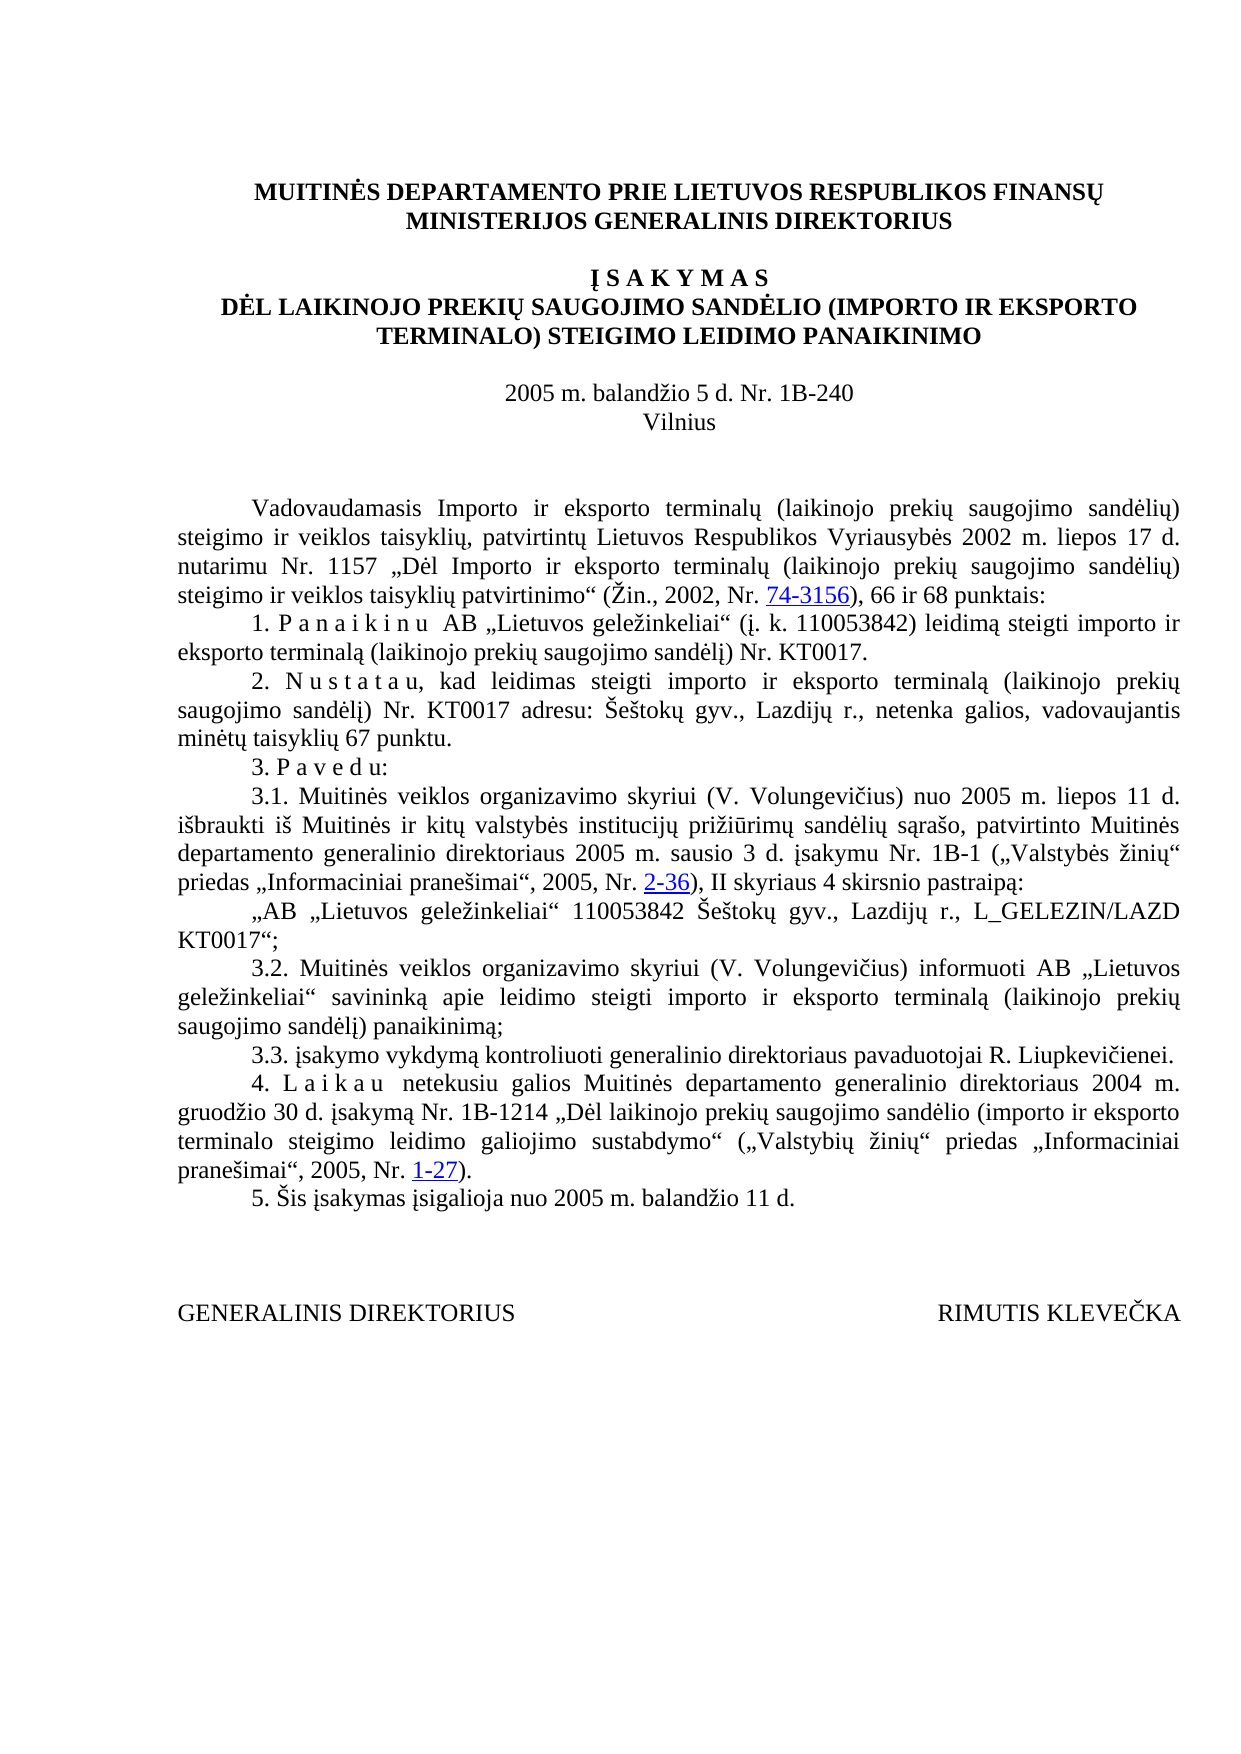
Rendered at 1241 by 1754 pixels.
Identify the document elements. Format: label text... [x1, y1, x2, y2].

text 3. Pavedu: [177, 752, 1181, 781]
text „AB „Lietuvos geležinkeliai“ 110053842 Šeštokų gyv., Lazdijų r., L_GELEZIN/LAZD KT0017“; [177, 896, 1181, 953]
text 3.2. Muitinės veiklos organizavimo skyriui (V. Volungevičius) informuoti AB „Lietuvos geležinkeliai“ savininką apie leidimo steigti importo ir eksporto terminalą (laikinojo prekių saugojimo sandėlį) panaikinimą; [177, 953, 1181, 1040]
text Į S A K Y M A S [177, 263, 1181, 292]
text Vilnius [177, 407, 1181, 436]
text DĖL LAIKINOJO PREKIŲ SAUGOJIMO SANDĖLIO (IMPORTO IR EKSPORTO TERMINALO) STEIGIMO LEIDIMO PANAIKINIMO [177, 292, 1181, 350]
text GENERALINIS DIREKTORIUS RIMUTIS KLEVEČKA [177, 1298, 1181, 1327]
text 1. Panaikinu AB „Lietuvos geležinkeliai“ (į. k. 110053842) leidimą steigti importo ir eksporto terminalą (laikinojo prekių saugojimo sandėlį) Nr. KT0017. [177, 608, 1181, 666]
text 5. Šis įsakymas įsigalioja nuo 2005 m. balandžio 11 d. [177, 1183, 1181, 1212]
text 3.3. įsakymo vykdymą kontroliuoti generalinio direktoriaus pavaduotojai R. Liupkevičienei. [177, 1040, 1181, 1068]
text MUITINĖS DEPARTAMENTO PRIE LIETUVOS RESPUBLIKOS FINANSŲ MINISTERIJOS GENERALINIS DIREKTORIUS [177, 177, 1181, 235]
text 4. Laikau netekusiu galios Muitinės departamento generalinio direktoriaus 2004 m. gruodžio 30 d. įsakymą Nr. 1B-1214 „Dėl laikinojo prekių saugojimo sandėlio (importo ir eksporto terminalo steigimo leidimo galiojimo sustabdymo“ („Valstybių žinių“ priedas „Informaciniai pranešimai“, 2005, Nr. 1-27). [177, 1068, 1181, 1183]
text 2. Nustatau, kad leidimas steigti importo ir eksporto terminalą (laikinojo prekių saugojimo sandėlį) Nr. KT0017 adresu: Šeštokų gyv., Lazdijų r., netenka galios, vadovaujantis minėtų taisyklių 67 punktu. [177, 666, 1181, 752]
text 2005 m. balandžio 5 d. Nr. 1B-240 [177, 378, 1181, 407]
text Vadovaudamasis Importo ir eksporto terminalų (laikinojo prekių saugojimo sandėlių) steigimo ir veiklos taisyklių, patvirtintų Lietuvos Respublikos Vyriausybės 2002 m. liepos 17 d. nutarimu Nr. 1157 „Dėl Importo ir eksporto terminalų (laikinojo prekių saugojimo sandėlių) steigimo ir veiklos taisyklių patvirtinimo“ (Žin., 2002, Nr. 74-3156), 66 ir 68 punktais: [177, 493, 1181, 608]
text 3.1. Muitinės veiklos organizavimo skyriui (V. Volungevičius) nuo 2005 m. liepos 11 d. išbraukti iš Muitinės ir kitų valstybės institucijų prižiūrimų sandėlių sąrašo, patvirtinto Muitinės departamento generalinio direktoriaus 2005 m. sausio 3 d. įsakymu Nr. 1B-1 („Valstybės žinių“ priedas „Informaciniai pranešimai“, 2005, Nr. 2-36), II skyriaus 4 skirsnio pastraipą: [177, 781, 1181, 896]
